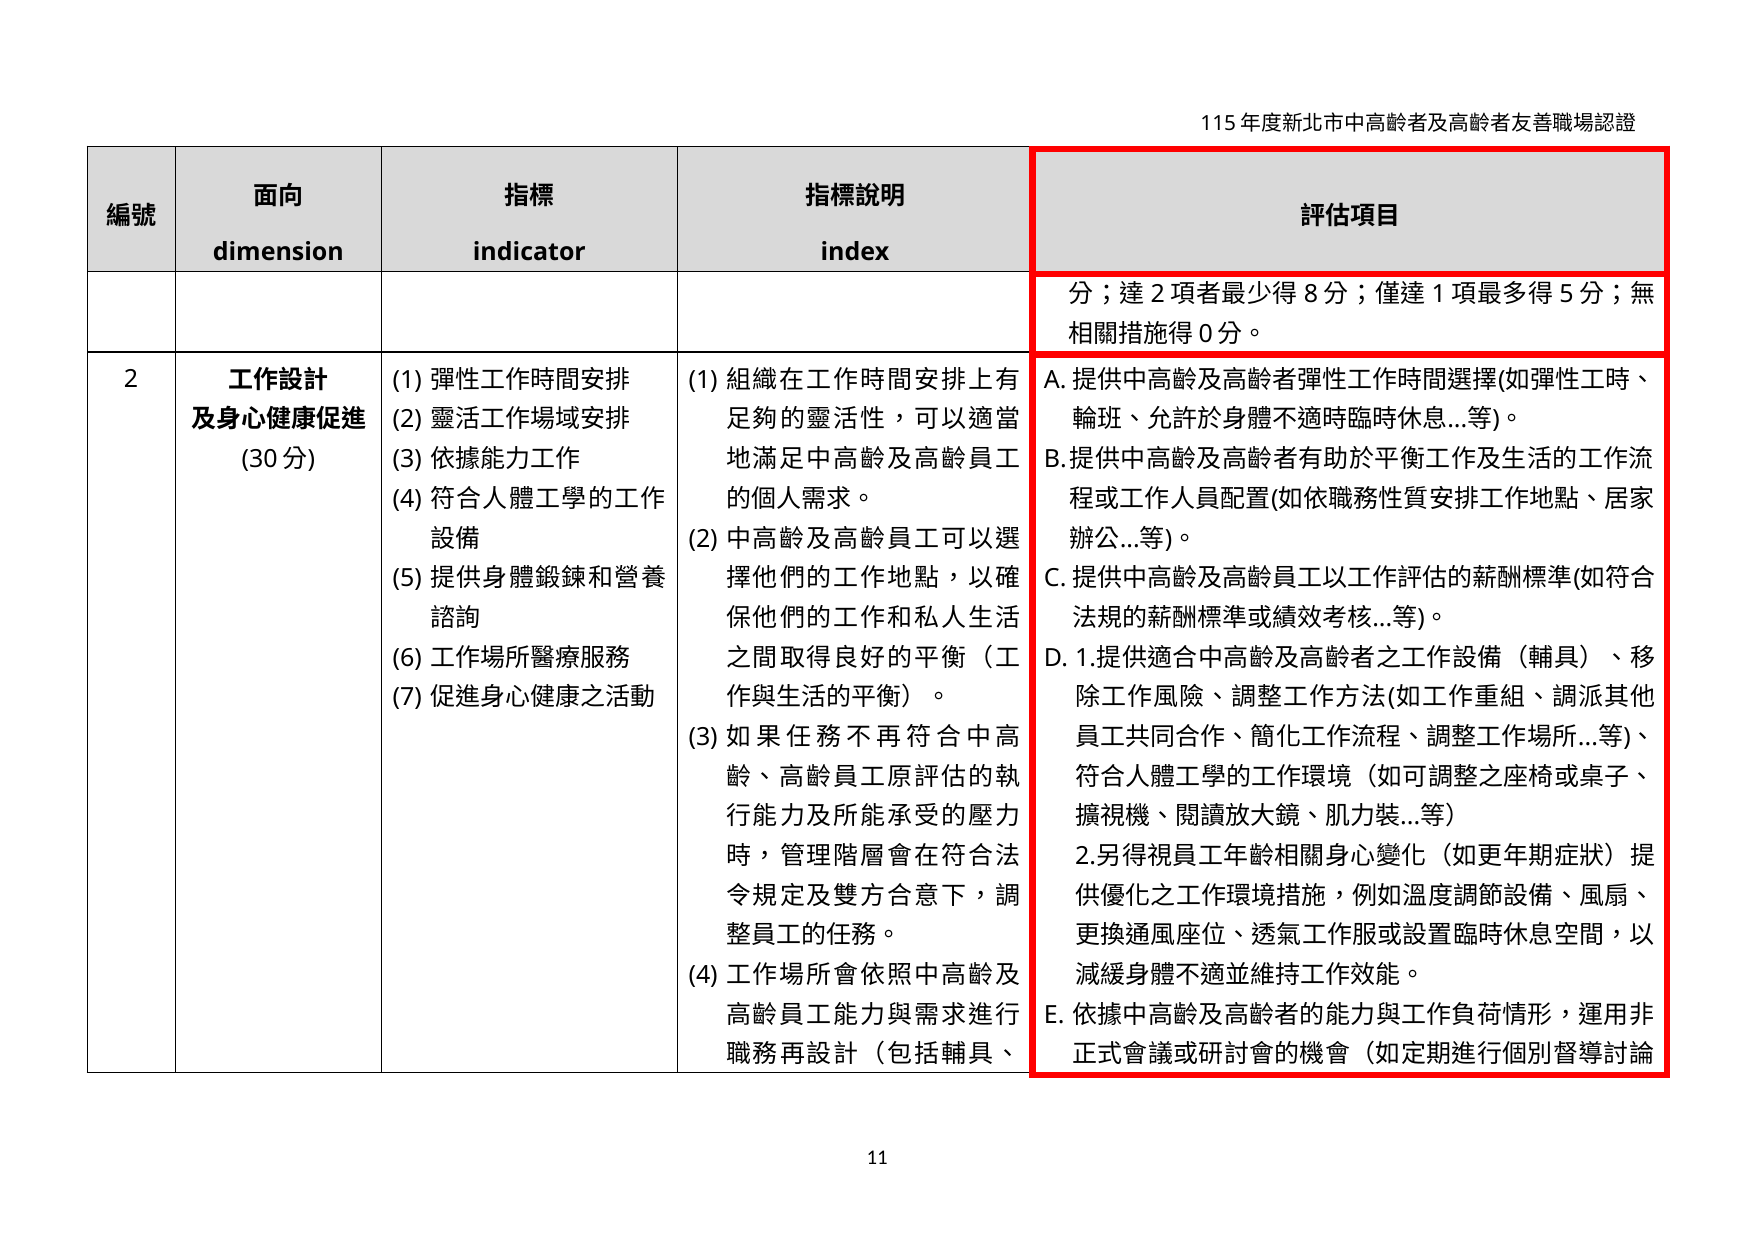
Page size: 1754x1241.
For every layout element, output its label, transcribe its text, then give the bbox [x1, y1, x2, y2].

table_cell 分；達2項者最少得8分；僅達1項最多得5分；無相關措施得0分。 [1036, 277, 1664, 351]
table_header 指標 indicator [382, 147, 677, 271]
table_cell 工作設計 及身心健康促進 (30分) [176, 353, 381, 1072]
table_cell 提供中高齡及高齡者彈性工作時間選擇(如彈性工時、輪班、允許於身體不適時臨時休息...等)。 提供中高齡及高齡者有助於平衡工作及生活的工作流程或工作人員配置(如依職務性質安排工作地點、居家辦公...等)。 提供中高齡及高齡員工以工作評估的薪酬標準(如符合法規的薪酬標準或績效考核...等)。 1.提供適合中高齡及高齡者之工作設備（輔具）、移除工作風險、調整工作方法(如工作重組、調派其他員工共同合作、簡化工作流程、調整工作場所...等)、符合人體工學的工作環境（如可調整之座椅或桌子、擴視機、閱讀放大鏡、肌力裝...等） 2.另得視員工年齡相關身心變化（如更年期症狀）提供優化之工作環境措施，例如溫度調節設備、風扇、更換通風座位、透氣工作服或設置臨時休息空間，以減緩身體不適並維持工作效能。 依據中高齡及高齡者的能力與工作負荷情形，運用非正式會議或研討會的機會（如定期進行個別督導討論 [1036, 358, 1664, 1072]
table_header 編號 [88, 147, 175, 271]
table_header 指標說明 index [678, 147, 1029, 271]
table_cell 組織在工作時間安排上有足夠的靈活性，可以適當地滿足中高齡及高齡員工的個人需求。 中高齡及高齡員工可以選擇他們的工作地點，以確保他們的工作和私人生活之間取得良好的平衡（工作與生活的平衡）。 如果任務不再符合中高齡、高齡員工原評估的執行能力及所能承受的壓力時，管理階層會在符合法令規定及雙方合意下，調整員工的任務。 工作場所會依照中高齡及高齡員工能力與需求進行職務再設計（包括輔具、流程、環境、設備、條件與方法的改善）。 事業單位會協助中高齡、高齡員工開發潛能、創造被僱用的價值。 組織有鼓勵中高齡及高齡員工從事工作以外的活動（如走樓梯、午休時運動、騎自行車上班、做健康操、參加運動社團）。 中高齡及高齡員工在有需要時，不論是在工作場所接受臨場服務，或於附近地區，可以獲得治療幫助（例如在身體承受壓力和緊張的情況下進行物理治療）。 組織使員工對於促進健康的行為有所了解，並能諮詢或協助轉介（例如透過講座、體適能檢測、健康檢查、示範來協助員工了解）。 [678, 353, 1029, 1072]
table_header 面向 dimension [176, 147, 381, 271]
table_cell 彈性工作時間安排 靈活工作場域安排 依據能力工作 符合人體工學的工作設備 提供身體鍛鍊和營養諮詢 工作場所醫療服務 促進身心健康之活動 [382, 353, 677, 1072]
table_header 評估項目 [1036, 152, 1664, 271]
table_cell 2 [88, 353, 175, 1072]
